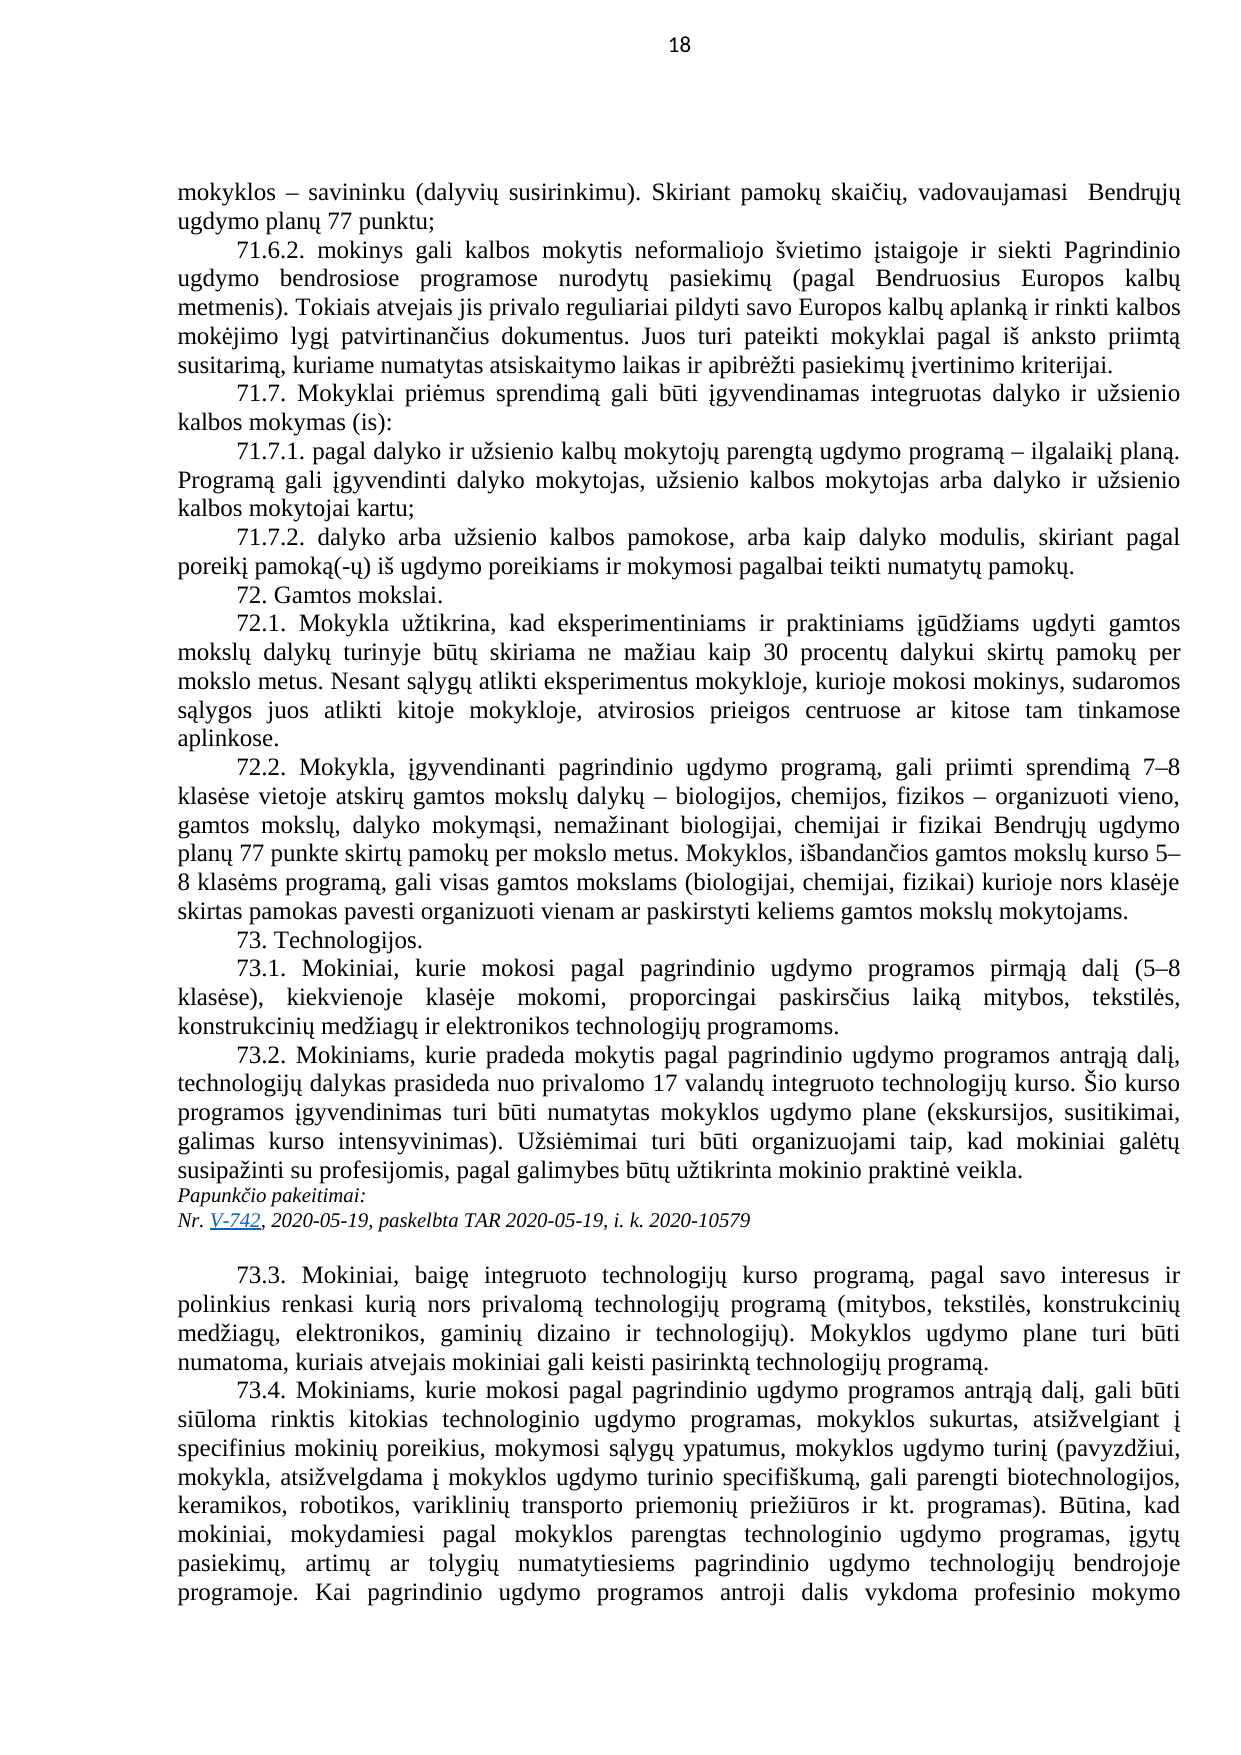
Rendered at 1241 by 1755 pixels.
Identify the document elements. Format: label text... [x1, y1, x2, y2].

text 72. Gamtos mokslai. [177, 580, 1181, 608]
text 73. Technologijos. [177, 925, 1181, 953]
text 71.7.1. pagal dalyko ir užsienio kalbų mokytojų parengtą ugdymo programą – ilgalaikį planą. Programą gali įgyvendinti dalyko mokytojas, užsienio kalbos mokytojas arba dalyko ir užsienio kalbos mokytojai kartu; [177, 436, 1181, 522]
text 71.6.2. mokinys gali kalbos mokytis neformaliojo švietimo įstaigoje ir siekti Pagrindinio ugdymo bendrosiose programose nurodytų pasiekimų (pagal Bendruosius Europos kalbų metmenis). Tokiais atvejais jis privalo reguliariai pildyti savo Europos kalbų aplanką ir rinkti kalbos mokėjimo lygį patvirtinančius dokumentus. Juos turi pateikti mokyklai pagal iš anksto priimtą susitarimą, kuriame numatytas atsiskaitymo laikas ir apibrėžti pasiekimų įvertinimo kriterijai. [177, 235, 1181, 378]
text 71.7. Mokyklai priėmus sprendimą gali būti įgyvendinamas integruotas dalyko ir užsienio kalbos mokymas (is): [177, 378, 1181, 436]
text 72.1. Mokykla užtikrina, kad eksperimentiniams ir praktiniams įgūdžiams ugdyti gamtos mokslų dalykų turinyje būtų skiriama ne mažiau kaip 30 procentų dalykui skirtų pamokų per mokslo metus. Nesant sąlygų atlikti eksperimentus mokykloje, kurioje mokosi mokinys, sudaromos sąlygos juos atlikti kitoje mokykloje, atvirosios prieigos centruose ar kitose tam tinkamose aplinkose. [177, 608, 1181, 752]
text 73.3. Mokiniai, baigę integruoto technologijų kurso programą, pagal savo interesus ir polinkius renkasi kurią nors privalomą technologijų programą (mitybos, tekstilės, konstrukcinių medžiagų, elektronikos, gaminių dizaino ir technologijų). Mokyklos ugdymo plane turi būti numatoma, kuriais atvejais mokiniai gali keisti pasirinktą technologijų programą. [177, 1260, 1181, 1375]
text 71.7.2. dalyko arba užsienio kalbos pamokose, arba kaip dalyko modulis, skiriant pagal poreikį pamoką(-ų) iš ugdymo poreikiams ir mokymosi pagalbai teikti numatytų pamokų. [177, 522, 1181, 580]
text mokyklos – savininku (dalyvių susirinkimu). Skiriant pamokų skaičių, vadovaujamasi Bendrųjų ugdymo planų 77 punktu; [177, 177, 1181, 235]
text Nr. V-742, 2020-05-19, paskelbta TAR 2020-05-19, i. k. 2020-10579 [177, 1207, 1181, 1232]
text Papunkčio pakeitimai: [177, 1183, 1181, 1207]
text 72.2. Mokykla, įgyvendinanti pagrindinio ugdymo programą, gali priimti sprendimą 7–8 klasėse vietoje atskirų gamtos mokslų dalykų – biologijos, chemijos, fizikos – organizuoti vieno, gamtos mokslų, dalyko mokymąsi, nemažinant biologijai, chemijai ir fizikai Bendrųjų ugdymo planų 77 punkte skirtų pamokų per mokslo metus. Mokyklos, išbandančios gamtos mokslų kurso 5–8 klasėms programą, gali visas gamtos mokslams (biologijai, chemijai, fizikai) kurioje nors klasėje skirtas pamokas pavesti organizuoti vienam ar paskirstyti keliems gamtos mokslų mokytojams. [177, 752, 1181, 925]
text 73.1. Mokiniai, kurie mokosi pagal pagrindinio ugdymo programos pirmąją dalį (5–8 klasėse), kiekvienoje klasėje mokomi, proporcingai paskirsčius laiką mitybos, tekstilės, konstrukcinių medžiagų ir elektronikos technologijų programoms. [177, 953, 1181, 1040]
text 73.2. Mokiniams, kurie pradeda mokytis pagal pagrindinio ugdymo programos antrąją dalį, technologijų dalykas prasideda nuo privalomo 17 valandų integruoto technologijų kurso. Šio kurso programos įgyvendinimas turi būti numatytas mokyklos ugdymo plane (ekskursijos, susitikimai, galimas kurso intensyvinimas). Užsiėmimai turi būti organizuojami taip, kad mokiniai galėtų susipažinti su profesijomis, pagal galimybes būtų užtikrinta mokinio praktinė veikla. [177, 1040, 1181, 1183]
text 73.4. Mokiniams, kurie mokosi pagal pagrindinio ugdymo programos antrąją dalį, gali būti siūloma rinktis kitokias technologinio ugdymo programas, mokyklos sukurtas, atsižvelgiant į specifinius mokinių poreikius, mokymosi sąlygų ypatumus, mokyklos ugdymo turinį (pavyzdžiui, mokykla, atsižvelgdama į mokyklos ugdymo turinio specifiškumą, gali parengti biotechnologijos, keramikos, robotikos, variklinių transporto priemonių priežiūros ir kt. programas). Būtina, kad mokiniai, mokydamiesi pagal mokyklos parengtas technologinio ugdymo programas, įgytų pasiekimų, artimų ar tolygių numatytiesiems pagrindinio ugdymo technologijų bendrojoje programoje. Kai pagrindinio ugdymo programos antroji dalis vykdoma profesinio mokymo [177, 1375, 1181, 1605]
